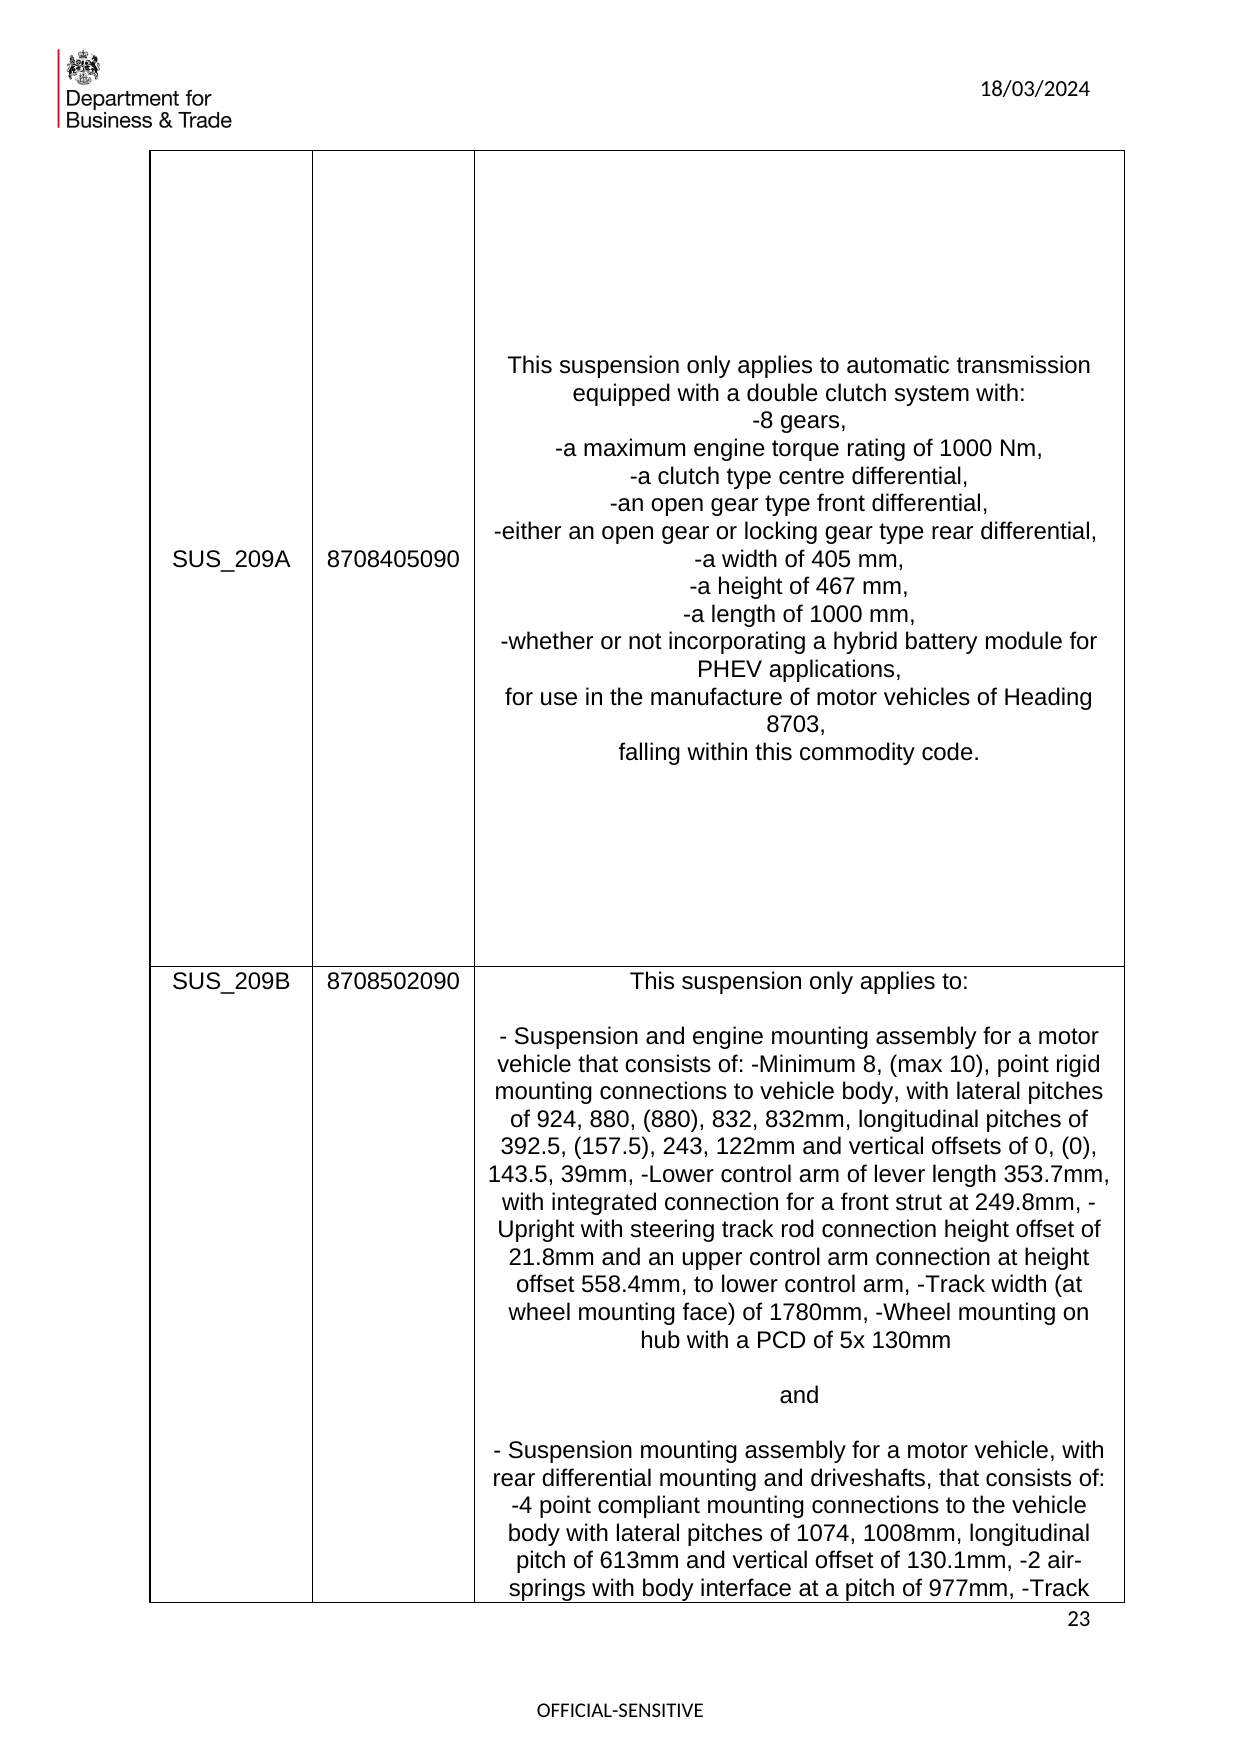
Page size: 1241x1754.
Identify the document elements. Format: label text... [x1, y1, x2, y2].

table_cell This suspension only applies to automatic transmission equipped with a double clutch system with: -8 gears, -a maximum engine torque rating of 1000 Nm, -a clutch type centre differential, -an open gear type front differential, -either an open gear or locking gear type rear differential, -a width of 405 mm, -a height of 467 mm, -a length of 1000 mm, -whether or not incorporating a hybrid battery module for PHEV applications, for use in the manufacture of motor vehicles of Heading 8703, falling within this commodity code. [475, 151, 1124, 966]
table_cell SUS_209A [151, 151, 312, 966]
table_cell 8708405090 [313, 151, 474, 966]
table_cell SUS_209B [151, 967, 312, 1602]
table_cell This suspension only applies to: - Suspension and engine mounting assembly for a motor vehicle that consists of: -Minimum 8, (max 10), point rigid mounting connections to vehicle body, with lateral pitches of 924, 880, (880), 832, 832mm, longitudinal pitches of 392.5, (157.5), 243, 122mm and vertical offsets of 0, (0), 143.5, 39mm, -Lower control arm of lever length 353.7mm, with integrated connection for a front strut at 249.8mm, -Upright with steering track rod connection height offset of 21.8mm and an upper control arm connection at height offset 558.4mm, to lower control arm, -Track width (at wheel mounting face) of 1780mm, -Wheel mounting on hub with a PCD of 5x 130mm and - Suspension mounting assembly for a motor vehicle, with rear differential mounting and driveshafts, that consists of: -4 point compliant mounting connections to the vehicle body with lateral pitches of 1074, 1008mm, longitudinal pitch of 613mm and vertical offset of 130.1mm, -2 air-springs with body interface at a pitch of 977mm, -Track [475, 967, 1124, 1602]
table_cell 8708502090 [313, 967, 474, 1602]
